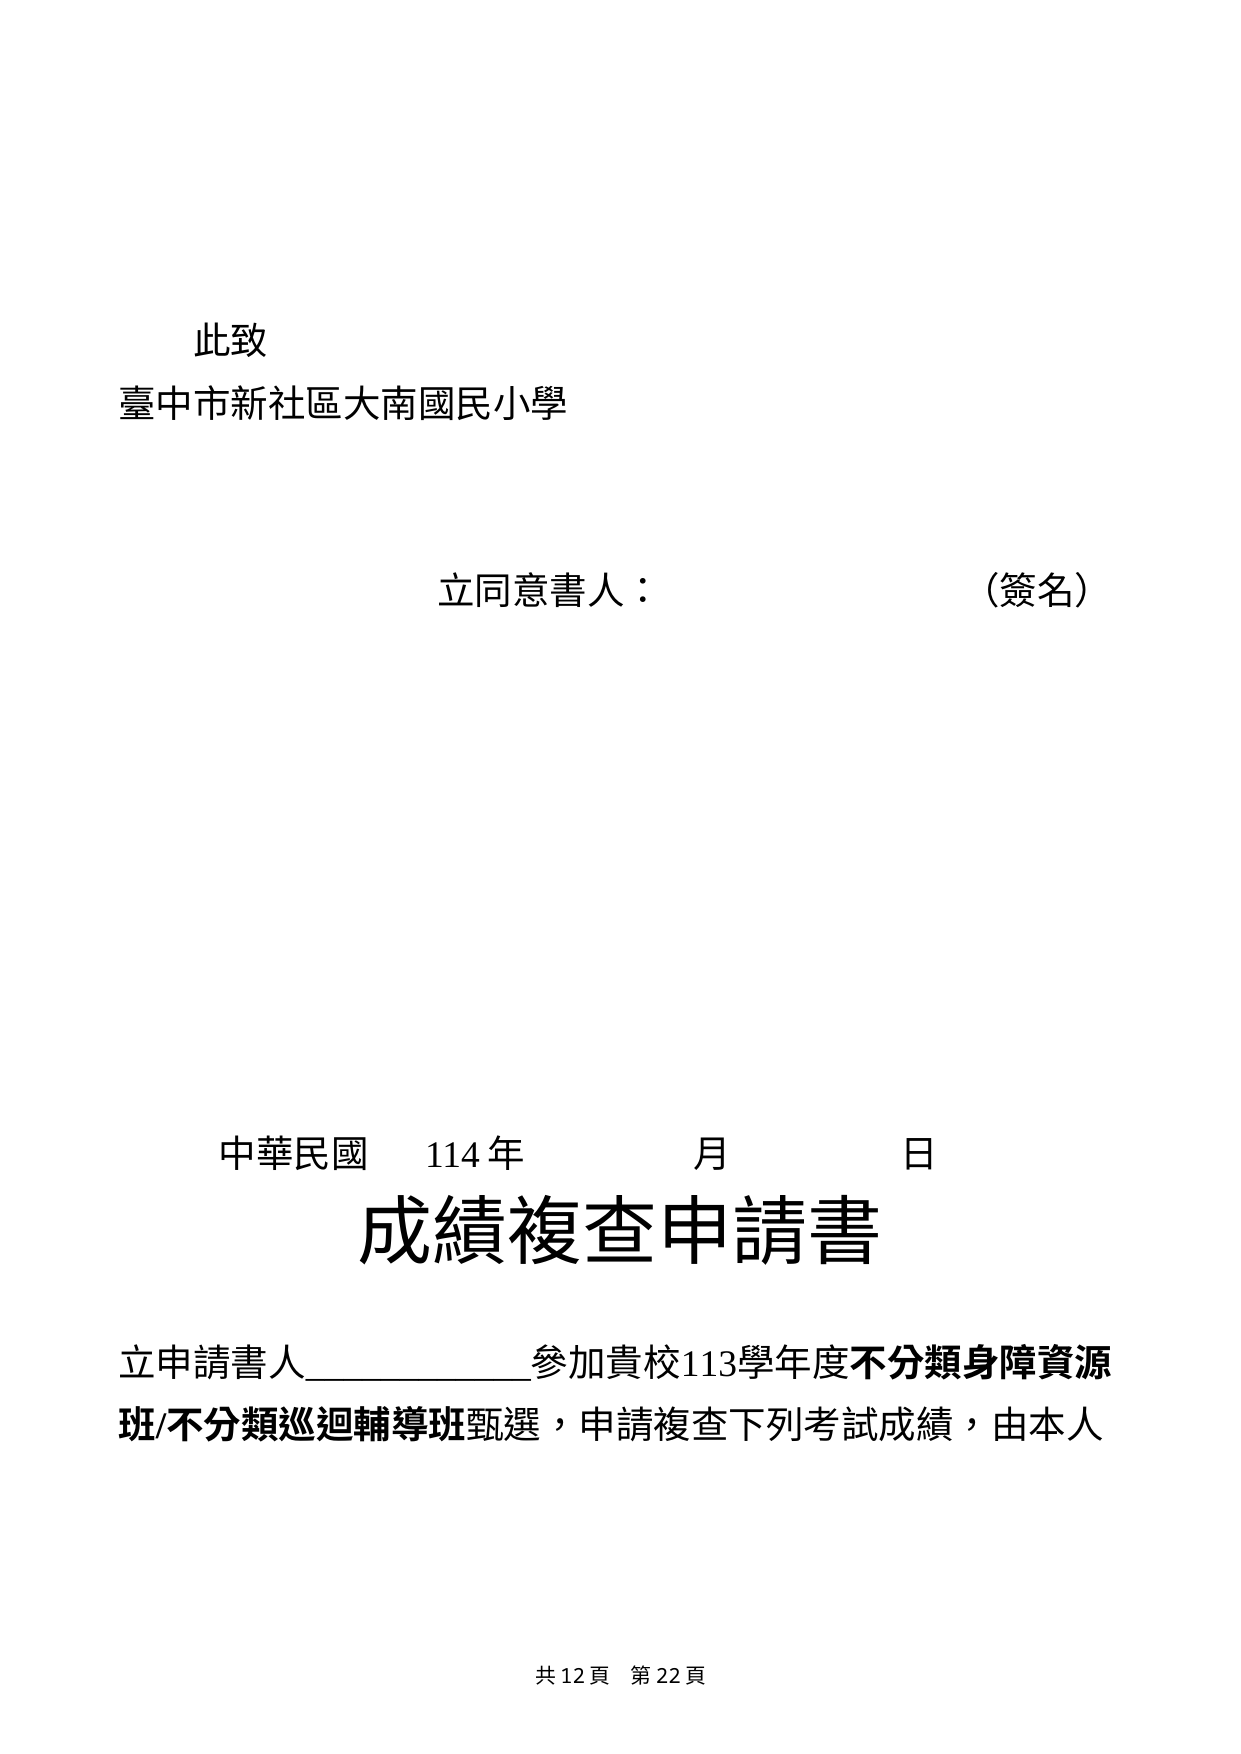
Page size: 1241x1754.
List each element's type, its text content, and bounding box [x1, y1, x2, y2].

text 立同意書人： （簽名） [118, 547, 1122, 609]
text 中華民國 114年 月 日 [118, 1109, 972, 1172]
text 立申請書人____________參加貴校113學年度不分類身障資源班/不分類巡迴輔導班甄選，申請複查下列考試成績，由本人 [118, 1318, 1122, 1443]
text 此致 [118, 297, 1122, 359]
text 臺中市新社區大南國民小學 [118, 359, 1122, 422]
text 成績複查申請書 [118, 1172, 1122, 1280]
